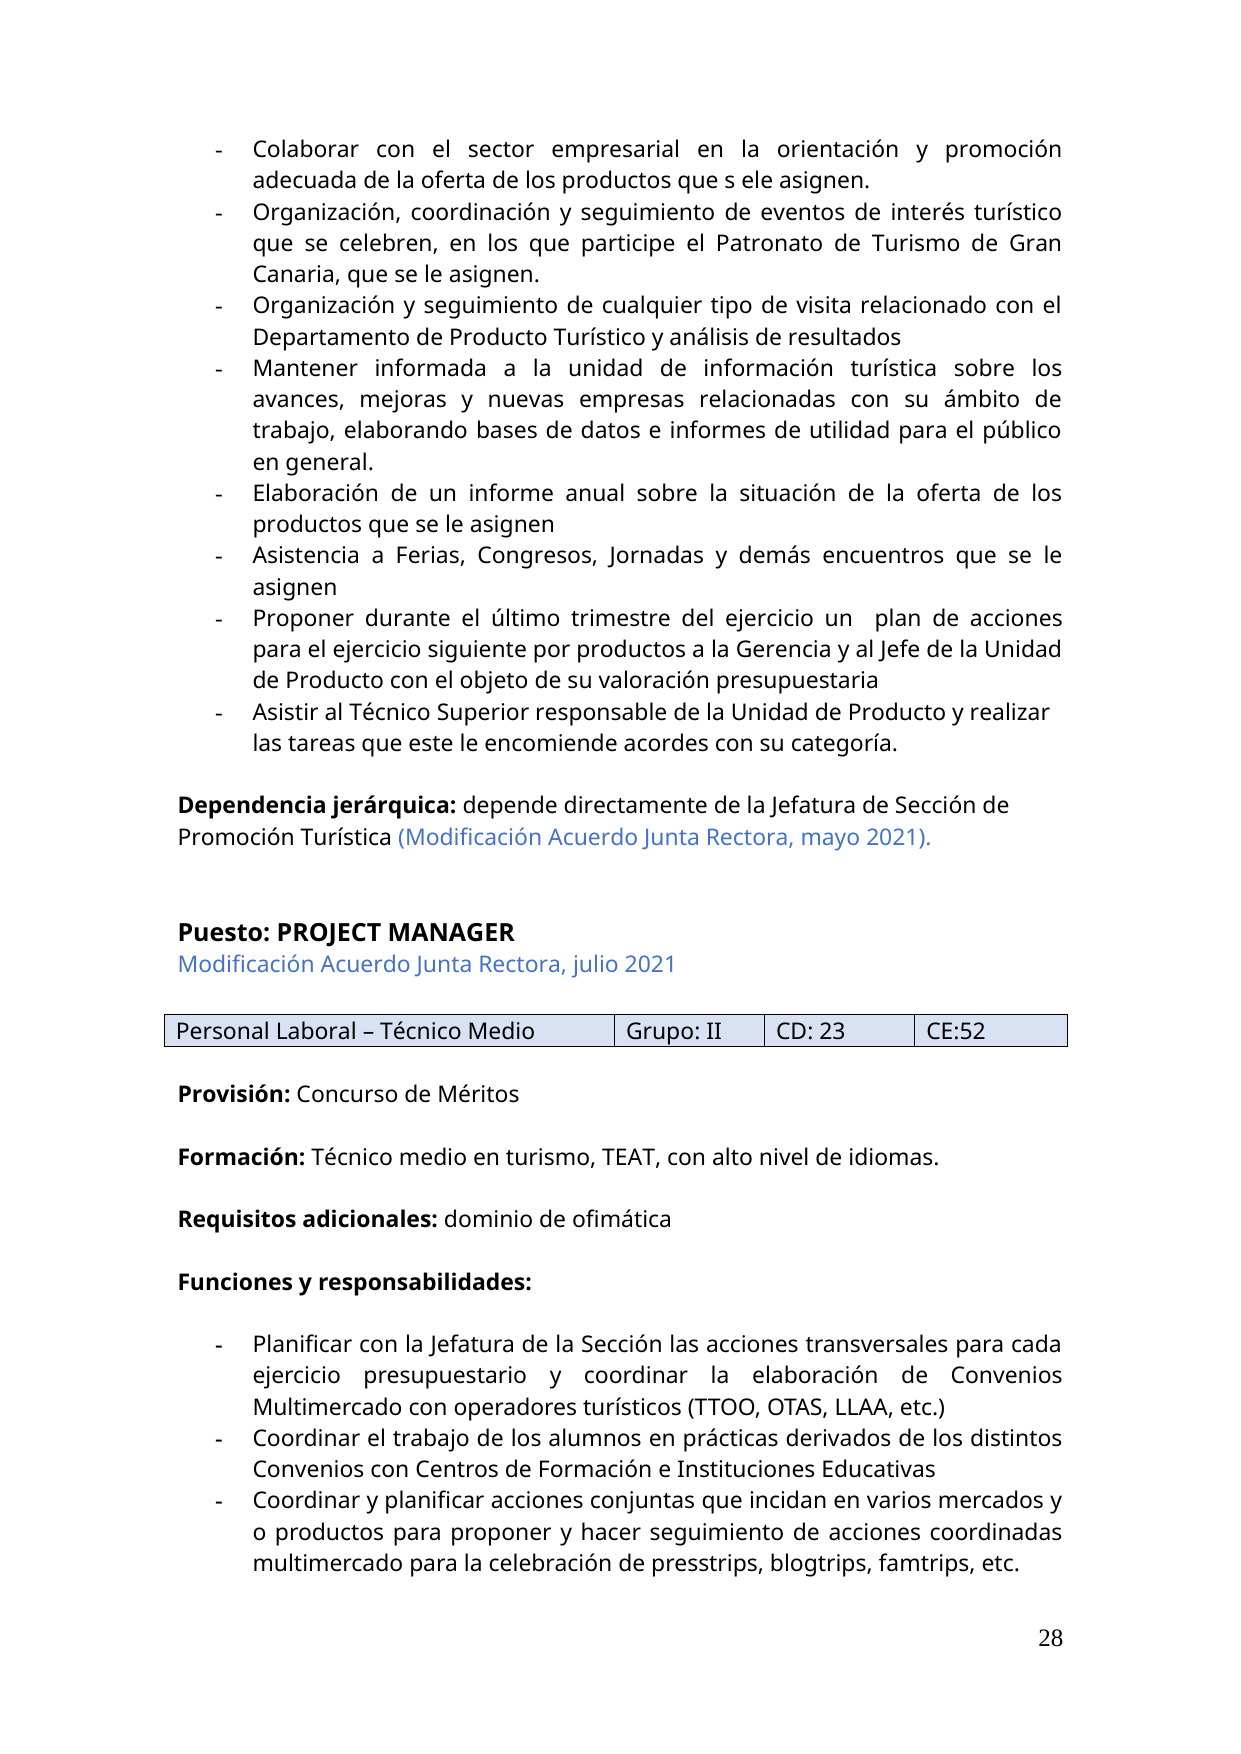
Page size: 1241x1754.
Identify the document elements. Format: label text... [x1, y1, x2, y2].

text Requisitos adicionales: dominio de ofimática [177, 1203, 1063, 1234]
text Provisión: Concurso de Méritos [177, 1078, 1063, 1109]
list Organización, coordinación y seguimiento de eventos de interés turístico que se celebren, en los que participe el Patronato de Turismo de Gran Canaria, que se le asignen. [215, 195, 1063, 289]
text Formación: Técnico medio en turismo, TEAT, con alto nivel de idiomas. [177, 1141, 1063, 1172]
list Mantener informada a la unidad de información turística sobre los avances, mejoras y nuevas empresas relacionadas con su ámbito de trabajo, elaborando bases de datos e informes de utilidad para el público en general. [215, 352, 1063, 477]
list Planificar con la Jefatura de la Sección las acciones transversales para cada ejercicio presupuestario y coordinar la elaboración de Convenios Multimercado con operadores turísticos (TTOO, OTAS, LLAA, etc.) [215, 1328, 1063, 1422]
text Dependencia jerárquica: depende directamente de la Jefatura de Sección de Promoción Turística (Modificación Acuerdo Junta Rectora, mayo 2021). [177, 789, 1063, 852]
list Proponer durante el último trimestre del ejercicio un plan de acciones para el ejercicio siguiente por productos a la Gerencia y al Jefe de la Unidad de Producto con el objeto de su valoración presupuestaria [215, 602, 1063, 695]
list Coordinar el trabajo de los alumnos en prácticas derivados de los distintos Convenios con Centros de Formación e Instituciones Educativas [215, 1422, 1063, 1484]
list Coordinar y planificar acciones conjuntas que incidan en varios mercados y o productos para proponer y hacer seguimiento de acciones coordinadas multimercado para la celebración de presstrips, blogtrips, famtrips, etc. [215, 1484, 1063, 1578]
text Modificación Acuerdo Junta Rectora, julio 2021 [177, 948, 1063, 979]
subtitle Puesto: PROJECT MANAGER [177, 914, 1063, 948]
list Colaborar con el sector empresarial en la orientación y promoción adecuada de la oferta de los productos que s ele asignen. [215, 133, 1063, 195]
list Elaboración de un informe anual sobre la situación de la oferta de los productos que se le asignen [215, 477, 1063, 539]
list Asistencia a Ferias, Congresos, Jornadas y demás encuentros que se le asignen [215, 539, 1063, 602]
table_header CE:52 [915, 1015, 1067, 1046]
text Funciones y responsabilidades: [177, 1266, 1063, 1297]
table_header Grupo: II [615, 1015, 764, 1046]
table_header Personal Laboral – Técnico Medio [165, 1015, 614, 1046]
list Organización y seguimiento de cualquier tipo de visita relacionado con el Departamento de Producto Turístico y análisis de resultados [215, 289, 1063, 352]
list Asistir al Técnico Superior responsable de la Unidad de Producto y realizar las tareas que este le encomiende acordes con su categoría. [215, 695, 1063, 758]
table_header CD: 23 [765, 1015, 914, 1046]
